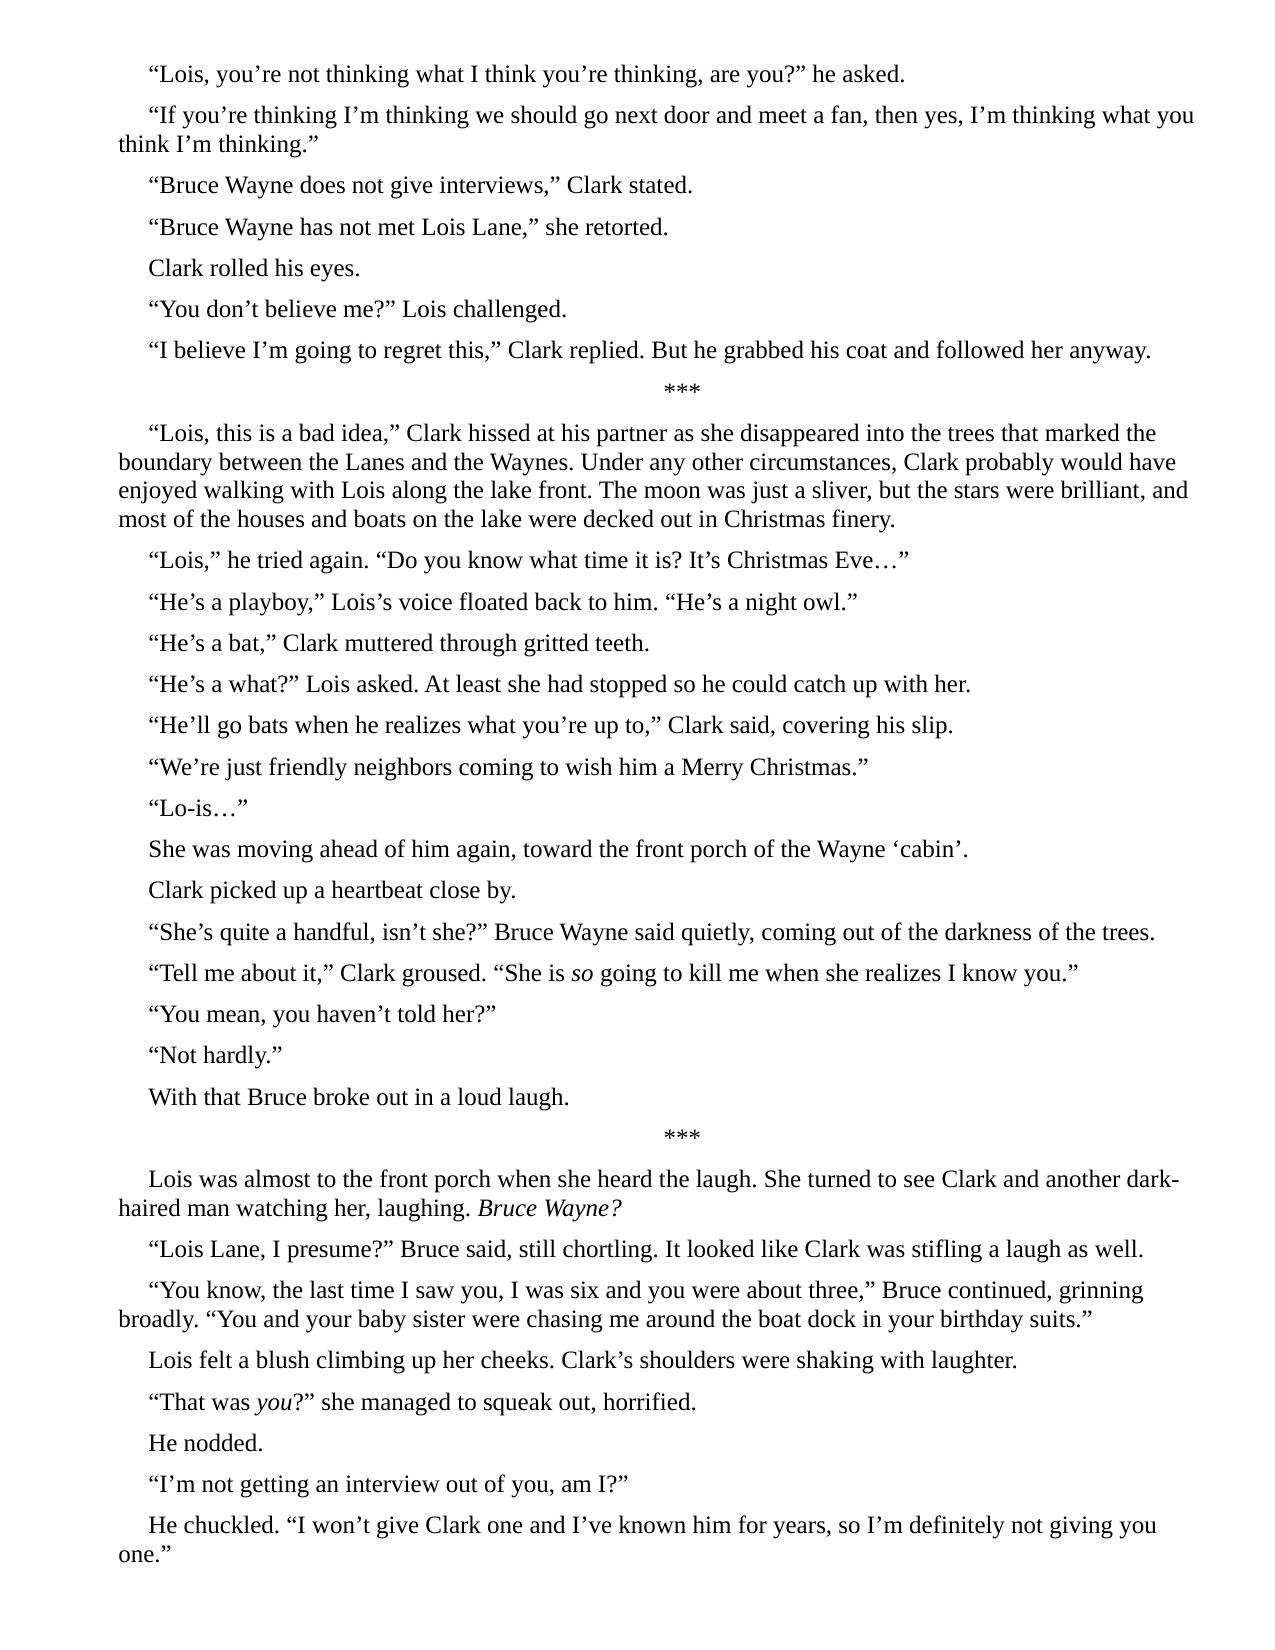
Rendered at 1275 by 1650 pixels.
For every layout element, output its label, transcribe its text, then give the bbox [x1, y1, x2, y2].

text “I’m not getting an interview out of you, am I?” [118, 1469, 1216, 1498]
text “He’s a what?” Lois asked. At least she had stopped so he could catch up with her. [118, 669, 1216, 698]
text Clark picked up a heartbeat close by. [118, 875, 1216, 904]
text “I believe I’m going to regret this,” Clark replied. But he grabbed his coat and followed her anyway. [118, 335, 1216, 364]
text *** [118, 1123, 1216, 1152]
text “You don’t believe me?” Lois challenged. [118, 294, 1216, 323]
text With that Bruce broke out in a loud laugh. [118, 1082, 1216, 1110]
text *** [118, 377, 1216, 405]
text “Bruce Wayne does not give interviews,” Clark stated. [118, 170, 1216, 199]
text “Not hardly.” [118, 1040, 1216, 1069]
text “Tell me about it,” Clark groused. “She is so going to kill me when she realizes I know you.” [118, 958, 1216, 987]
text He chuckled. “I won’t give Clark one and I’ve known him for years, so I’m definitely not giving you one.” [118, 1510, 1216, 1568]
text “Bruce Wayne has not met Lois Lane,” she retorted. [118, 212, 1216, 240]
text “Lois Lane, I presume?” Bruce said, still chortling. It looked like Clark was stifling a laugh as well. [118, 1234, 1216, 1263]
text He nodded. [118, 1428, 1216, 1457]
text “He’ll go bats when he realizes what you’re up to,” Clark said, covering his slip. [118, 710, 1216, 739]
text Clark rolled his eyes. [118, 253, 1216, 282]
text She was moving ahead of him again, toward the front porch of the Wayne ‘cabin’. [118, 834, 1216, 863]
text “You know, the last time I saw you, I was six and you were about three,” Bruce continued, grinning broadly. “You and your baby sister were chasing me around the boat dock in your birthday suits.” [118, 1275, 1216, 1333]
text “We’re just friendly neighbors coming to wish him a Merry Christmas.” [118, 752, 1216, 780]
text “That was you?” she managed to squeak out, horrified. [118, 1387, 1216, 1415]
text “Lois,” he tried again. “Do you know what time it is? It’s Christmas Eve…” [118, 545, 1216, 574]
text “He’s a playboy,” Lois’s voice floated back to him. “He’s a night owl.” [118, 587, 1216, 615]
text “He’s a bat,” Clark muttered through gritted teeth. [118, 628, 1216, 657]
text “You mean, you haven’t told her?” [118, 999, 1216, 1028]
text “If you’re thinking I’m thinking we should go next door and meet a fan, then yes, I’m thinking what you think I’m thinking.” [118, 100, 1216, 158]
text Lois felt a blush climbing up her cheeks. Clark’s shoulders were shaking with laughter. [118, 1345, 1216, 1374]
text “She’s quite a handful, isn’t she?” Bruce Wayne said quietly, coming out of the darkness of the trees. [118, 917, 1216, 945]
text “Lo-is…” [118, 793, 1216, 822]
text Lois was almost to the front porch when she heard the laugh. She turned to see Clark and another dark-haired man watching her, laughing. Bruce Wayne? [118, 1164, 1216, 1222]
text “Lois, you’re not thinking what I think you’re thinking, are you?” he asked. [118, 59, 1216, 88]
text “Lois, this is a bad idea,” Clark hissed at his partner as she disappeared into the trees that marked the boundary between the Lanes and the Waynes. Under any other circumstances, Clark probably would have enjoyed walking with Lois along the lake front. The moon was just a sliver, but the stars were brilliant, and most of the houses and boats on the lake were decked out in Christmas finery. [118, 418, 1216, 533]
